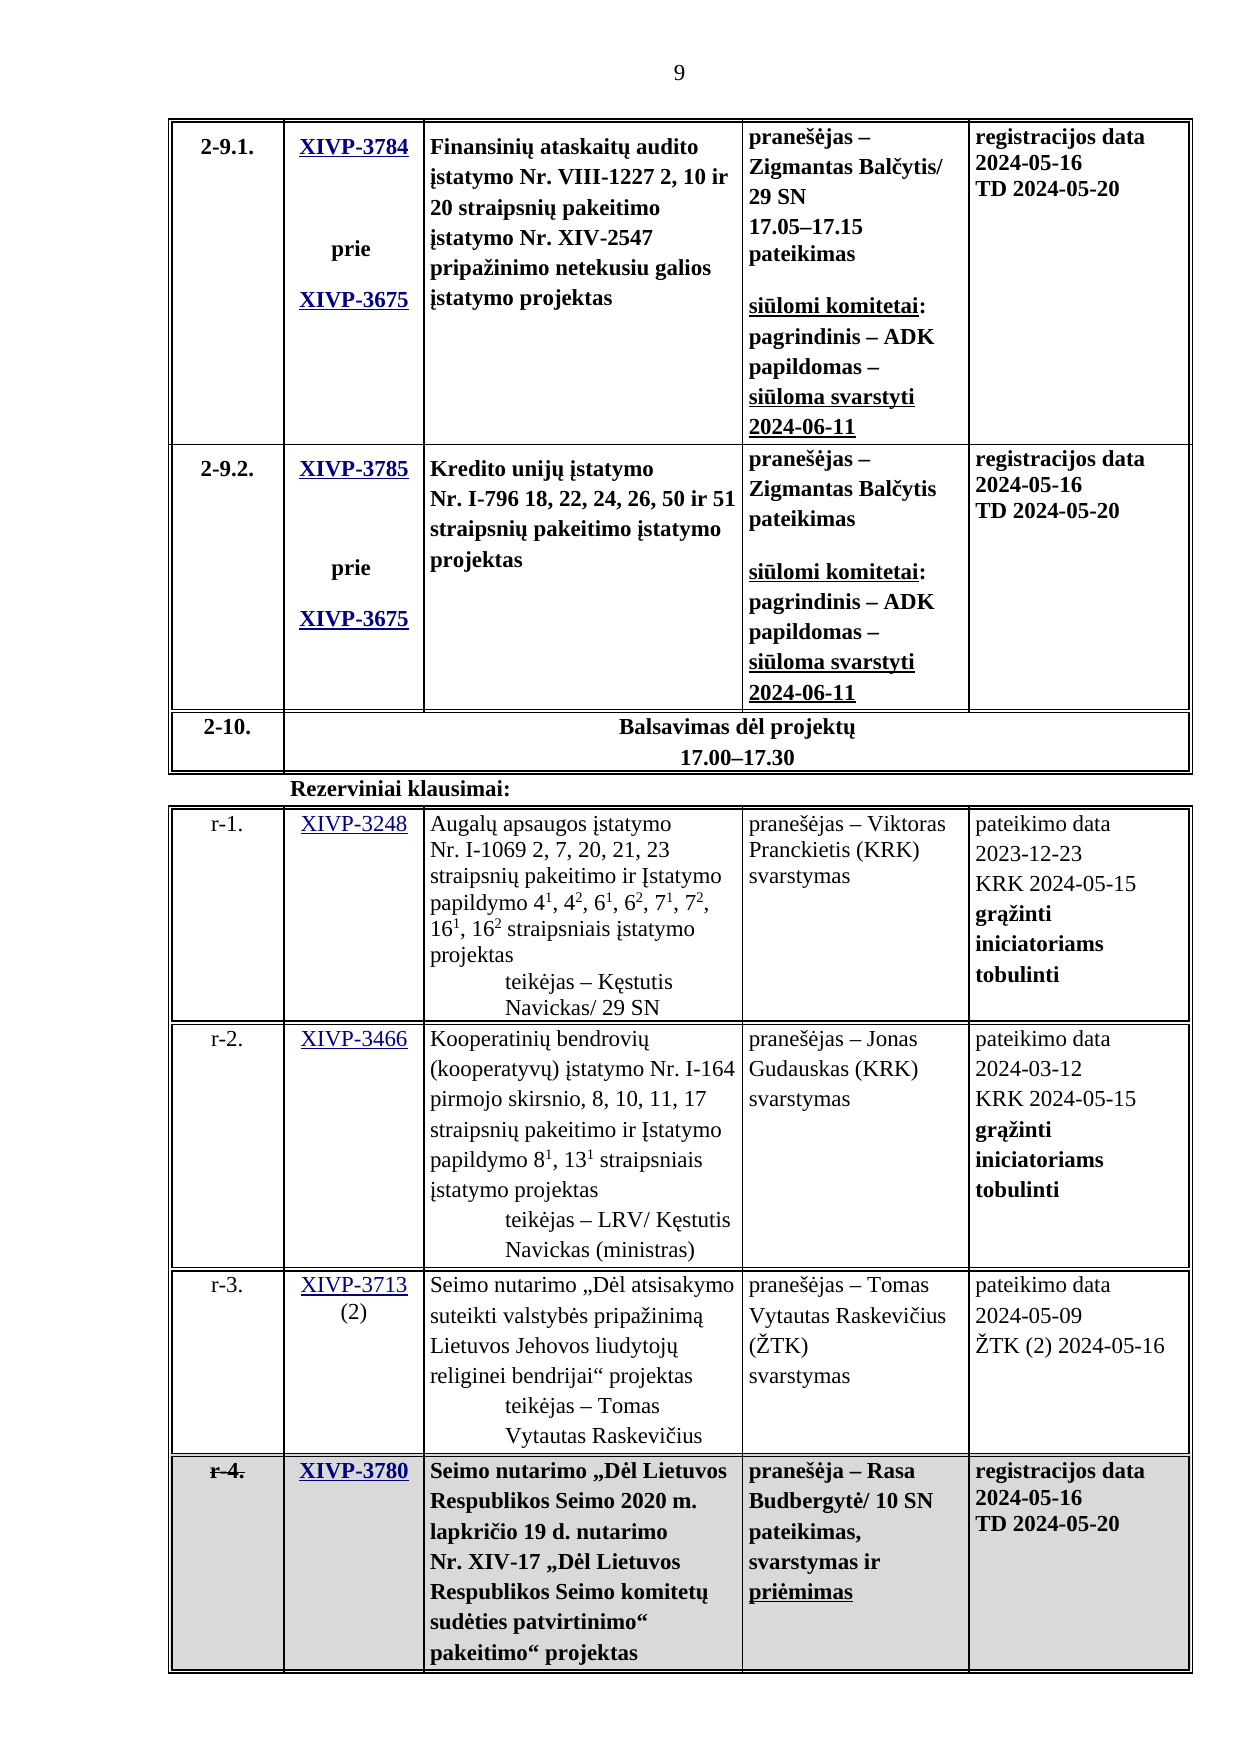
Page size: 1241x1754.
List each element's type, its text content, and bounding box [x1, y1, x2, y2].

table_cell 2-9.2. [173, 445, 283, 709]
table_cell pranešėjas – Tomas Vytautas Raskevičius (ŽTK) svarstymas [743, 1272, 968, 1453]
table_cell XIVP-3713 (2) [285, 1272, 423, 1453]
table_cell registracijos data 2024-05-16 TD 2024-05-20 [970, 1457, 1188, 1669]
table_cell XIVP-3248 [285, 810, 423, 1020]
table_cell Kooperatinių bendrovių (kooperatyvų) įstatymo Nr. I-164 pirmojo skirsnio, 8, 10, 11, 17 straipsnių pakeitimo ir Įstatymo papildymo 81, 131 straipsniais įstatymo projektas teikėjas – LRV/ Kęstutis Navickas (ministras) [425, 1025, 742, 1267]
table_cell [1193, 709, 1240, 770]
table_cell [1193, 444, 1240, 709]
table_cell [170, 775, 284, 805]
table_cell 2-10. [173, 713, 283, 770]
table_cell Augalų apsaugos įstatymo Nr. I-1069 2, 7, 20, 21, 23 straipsnių pakeitimo ir Įstatymo papildymo 41, 42, 61, 62, 71, 72, 161, 162 straipsniais įstatymo projektas teikėjas – Kęstutis Navickas/ 29 SN [425, 810, 742, 1020]
table_cell r-2. [173, 1025, 283, 1267]
table_cell pateikimo data 2024-05-09 ŽTK (2) 2024-05-16 [970, 1272, 1188, 1453]
table_cell Balsavimas dėl projektų 17.00–17.30 [285, 713, 1188, 770]
table_cell registracijos data 2024-05-16 TD 2024-05-20 [970, 123, 1188, 443]
table_cell [1193, 1267, 1240, 1453]
table_cell Seimo nutarimo „Dėl Lietuvos Respublikos Seimo 2020 m. lapkričio 19 d. nutarimo Nr. XIV-17 „Dėl Lietuvos Respublikos Seimo komitetų sudėties patvirtinimo“ pakeitimo“ projektas [425, 1457, 742, 1669]
table_cell Rezerviniai klausimai: [284, 775, 742, 805]
table_cell [969, 775, 1191, 805]
table_cell Finansinių ataskaitų audito įstatymo Nr. VIII-1227 2, 10 ir 20 straipsnių pakeitimo įstatymo Nr. XIV-2547 pripažinimo netekusiu galios įstatymo projektas [425, 123, 742, 443]
table_cell [1193, 805, 1240, 1020]
table_cell r-1. [173, 810, 283, 1020]
table_cell XIVP-3785 prie XIVP-3675 [285, 445, 423, 709]
table_cell [743, 775, 969, 805]
table_cell [1193, 1453, 1240, 1669]
table_cell pranešėjas – Jonas Gudauskas (KRK) svarstymas [743, 1025, 968, 1267]
table_cell pranešėjas – Zigmantas Balčytis pateikimas siūlomi komitetai: pagrindinis – ADK papildomas – siūloma svarstyti 2024-06-11 [743, 445, 968, 709]
table_cell [1193, 1020, 1240, 1267]
table_cell pranešėjas – Viktoras Pranckietis (KRK) svarstymas [743, 810, 968, 1020]
table_cell [1193, 118, 1240, 443]
table_cell registracijos data 2024-05-16 TD 2024-05-20 [970, 445, 1188, 709]
table_cell pranešėja – Rasa Budbergytė/ 10 SN pateikimas, svarstymas ir priėmimas [743, 1457, 968, 1669]
table_cell pranešėjas – Zigmantas Balčytis/ 29 SN 17.05–17.15 pateikimas siūlomi komitetai: pagrindinis – ADK papildomas – siūloma svarstyti 2024-06-11 [743, 123, 968, 443]
table_cell XIVP-3784 prie XIVP-3675 [285, 123, 423, 443]
table_cell r-4. [173, 1457, 283, 1669]
table_cell XIVP-3780 [285, 1457, 423, 1669]
table_cell [1191, 770, 1240, 805]
table_cell r-3. [173, 1272, 283, 1453]
table_cell pateikimo data 2024-03-12 KRK 2024-05-15 grąžinti iniciatoriams tobulinti [970, 1025, 1188, 1267]
table_cell Kredito unijų įstatymo Nr. I-796 18, 22, 24, 26, 50 ir 51 straipsnių pakeitimo įstatymo projektas [425, 445, 742, 709]
table_cell 2-9.1. [173, 123, 283, 443]
table_cell pateikimo data 2023-12-23 KRK 2024-05-15 grąžinti iniciatoriams tobulinti [970, 810, 1188, 1020]
table_cell Seimo nutarimo „Dėl atsisakymo suteikti valstybės pripažinimą Lietuvos Jehovos liudytojų religinei bendrijai“ projektas teikėjas – Tomas Vytautas Raskevičius [425, 1272, 742, 1453]
table_cell XIVP-3466 [285, 1025, 423, 1267]
